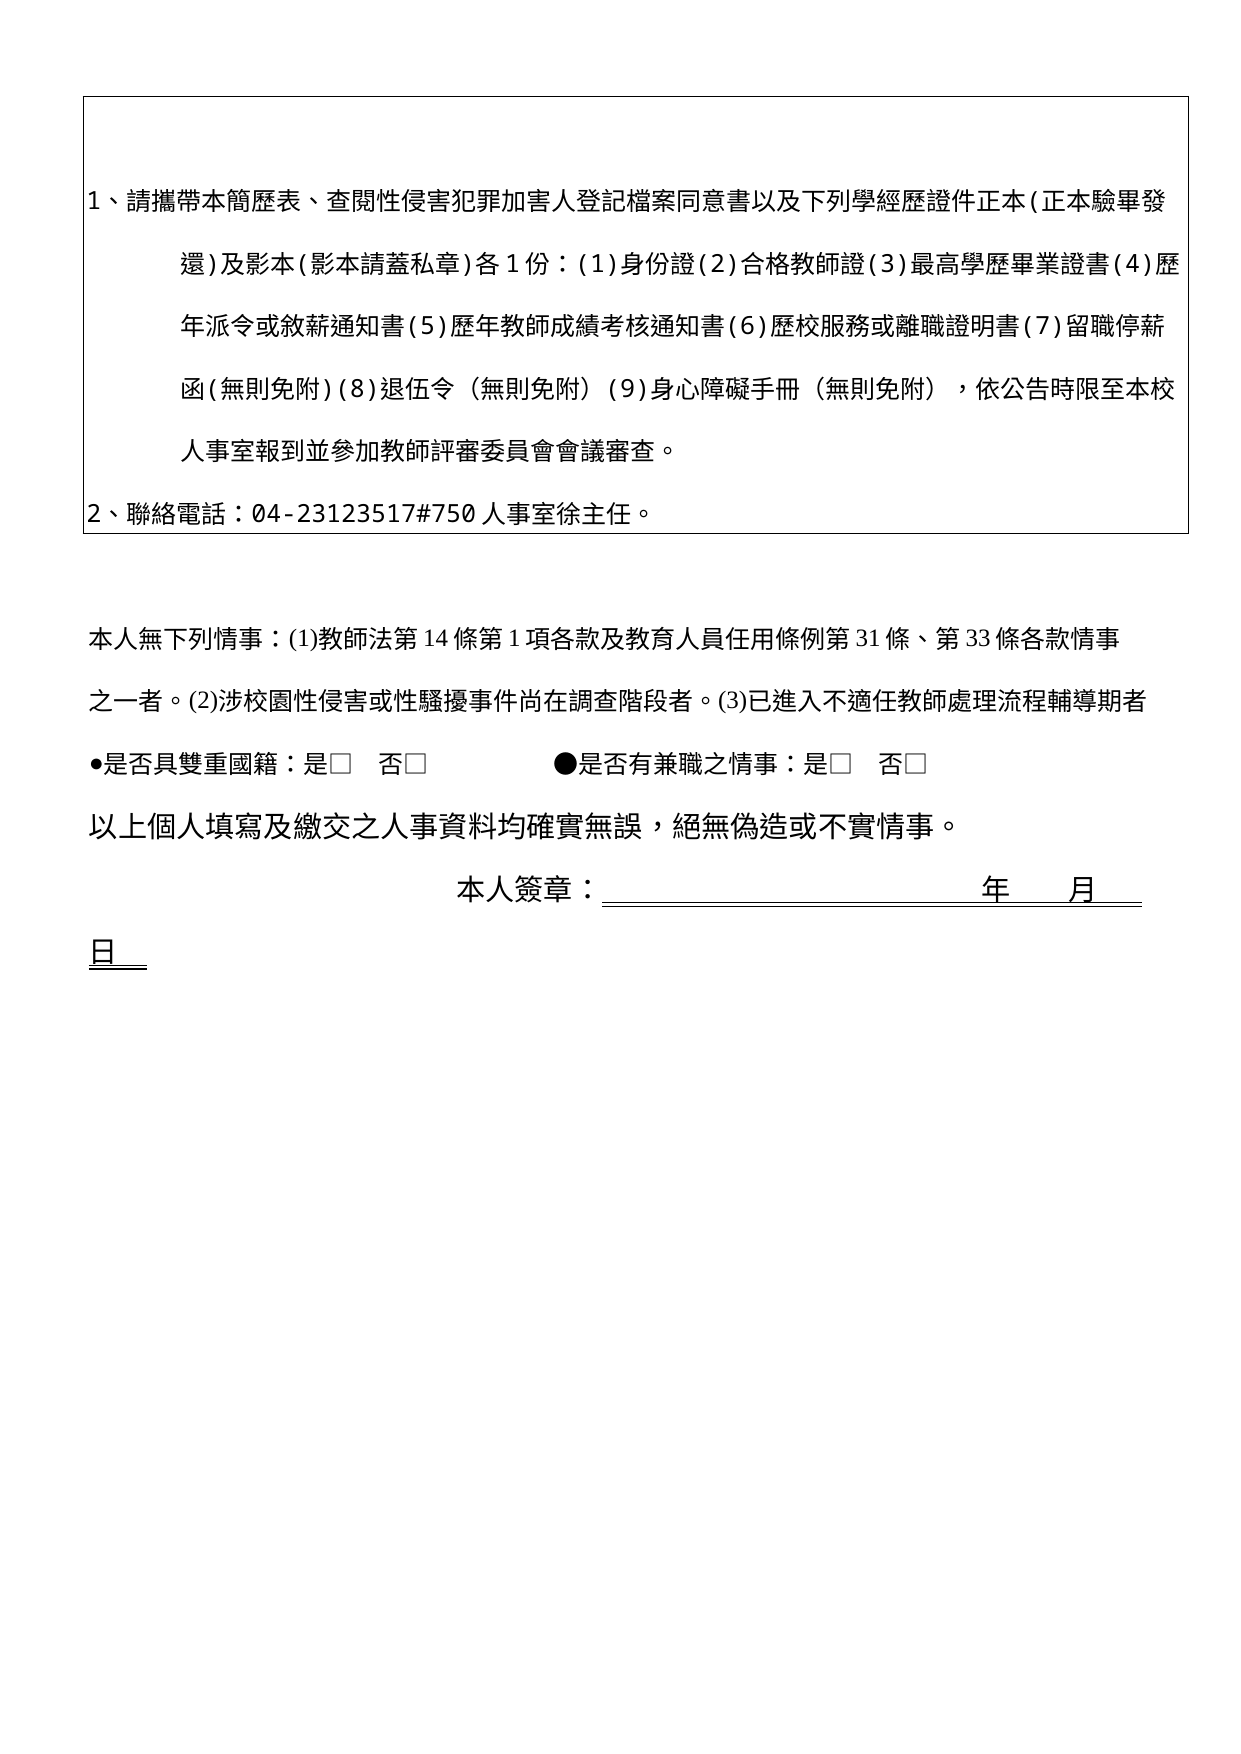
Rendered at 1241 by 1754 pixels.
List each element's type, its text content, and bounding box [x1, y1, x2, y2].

text 本人簽章： 年 月 日 [89, 846, 1152, 971]
text 本人無下列情事：(1)教師法第14條第1項各款及教育人員任用條例第31條、第33條各款情事 [89, 596, 1152, 658]
text 以上個人填寫及繳交之人事資料均確實無誤，絕無偽造或不實情事。 [89, 783, 1152, 846]
text ●是否具雙重國籍：是□ 否□ ●是否有兼職之情事：是□ 否□ [89, 721, 1152, 783]
text 之一者。(2)涉校園性侵害或性騷擾事件尚在調查階段者。(3)已進入不適任教師處理流程輔導期者 [89, 658, 1152, 721]
table_cell 請攜帶本簡歷表、查閱性侵害犯罪加害人登記檔案同意書以及下列學經歷證件正本(正本驗畢發還)及影本(影本請蓋私章)各1份：(1)身份證(2)合格教師證(3)最高學歷畢業證書(4)歷年派令或敘薪通知書(5)歷年教師成績考核通知書(6)歷校服務或離職證明書(7)留職停薪函(無則免附)(8)退伍令（無則免附）(9)身心障礙手冊（無則免附），依公告時限至本校人事室報到並參加教師評審委員會會議審查。 聯絡電話：04-23123517#750人事室徐主任。 [84, 97, 1188, 533]
